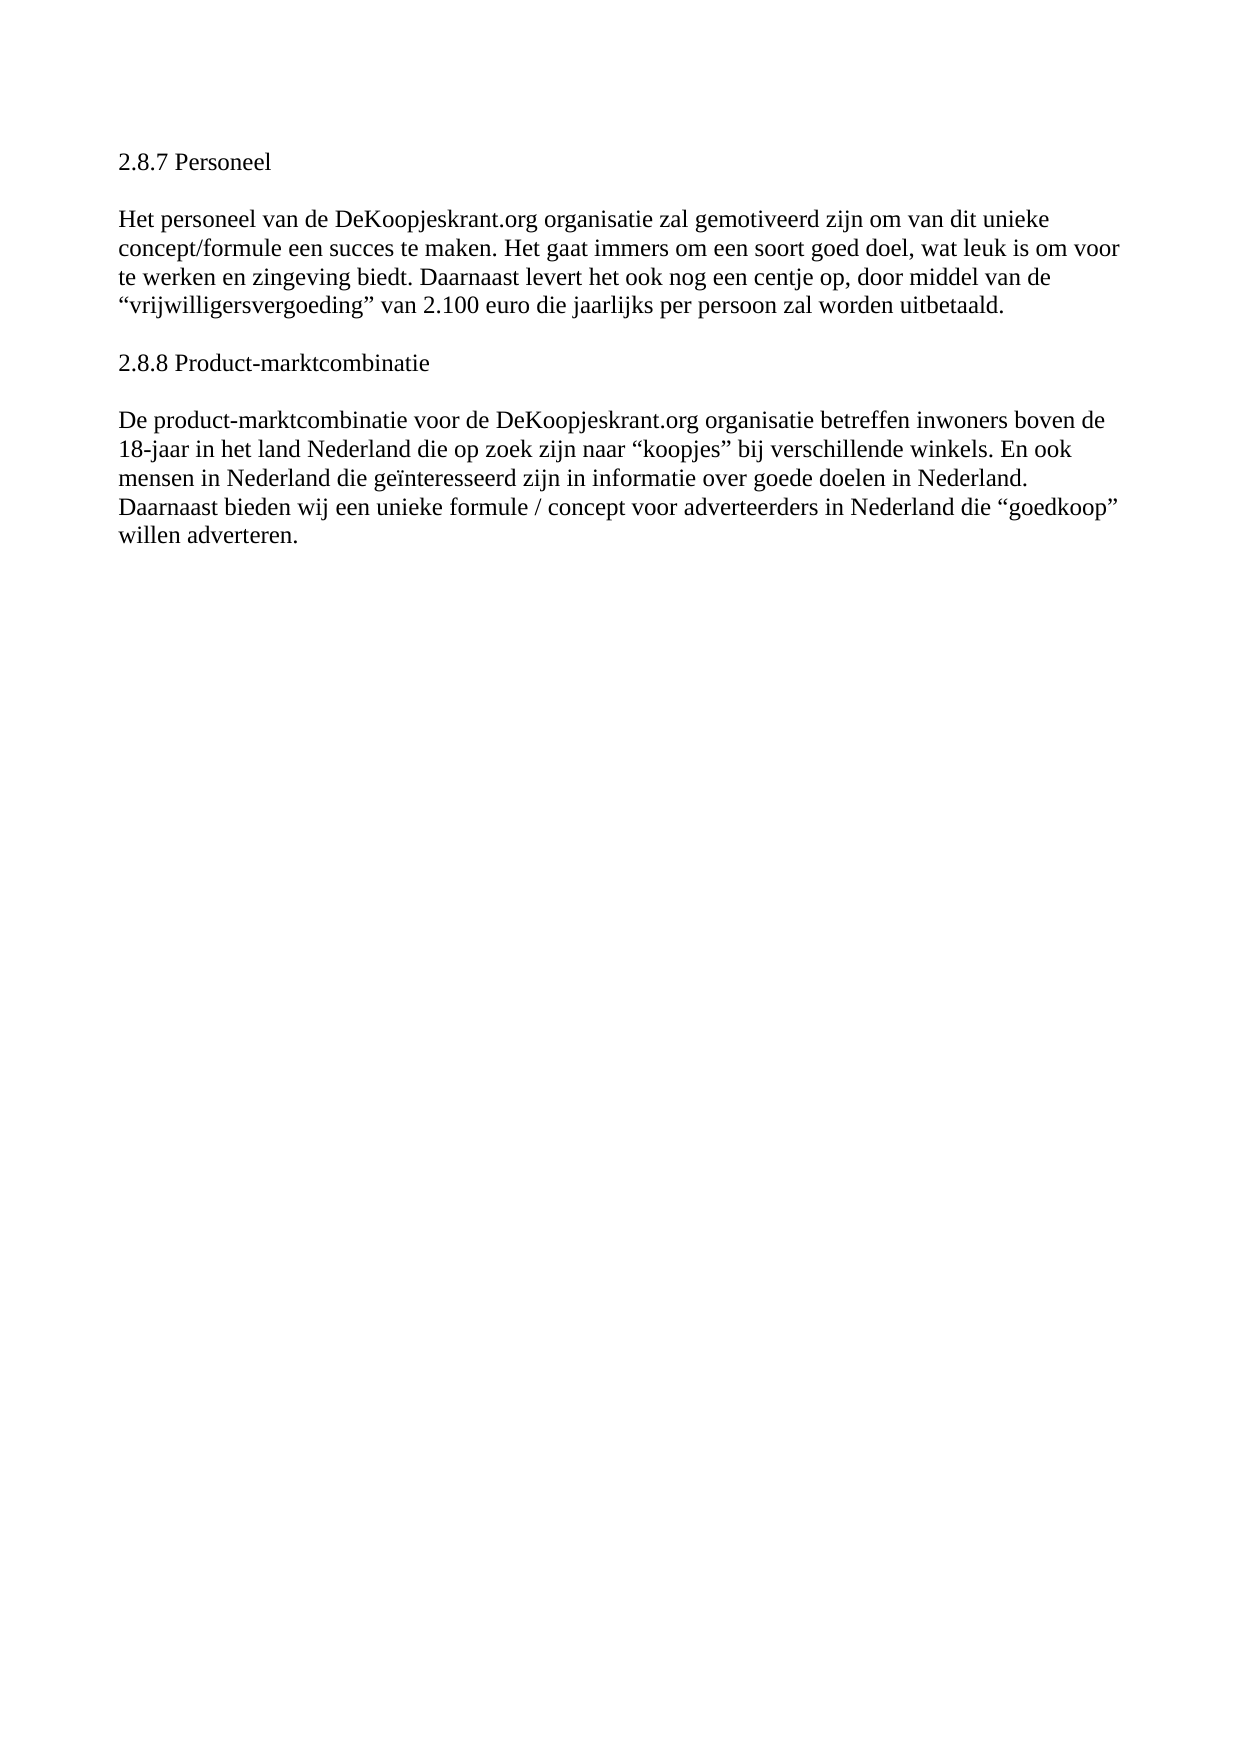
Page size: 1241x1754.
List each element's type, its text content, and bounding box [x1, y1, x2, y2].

text 2.8.7 Personeel Het personeel van de DeKoopjeskrant.org organisatie zal gemotiveerd zijn om van dit unieke concept/formule een succes te maken. Het gaat immers om een soort goed doel, wat leuk is om voor te werken en zingeving biedt. Daarnaast levert het ook nog een centje op, door middel van de “vrijwilligersvergoeding” van 2.100 euro die jaarlijks per persoon zal worden uitbetaald. 2.8.8 Product-marktcombinatie De product-marktcombinatie voor de DeKoopjeskrant.org organisatie betreffen inwoners boven de 18-jaar in het land Nederland die op zoek zijn naar “koopjes” bij verschillende winkels. En ook mensen in Nederland die geïnteresseerd zijn in informatie over goede doelen in Nederland. Daarnaast bieden wij een unieke formule / concept voor adverteerders in Nederland die “goedkoop” willen adverteren. [118, 118, 1122, 1498]
text [118, 1527, 1122, 1613]
